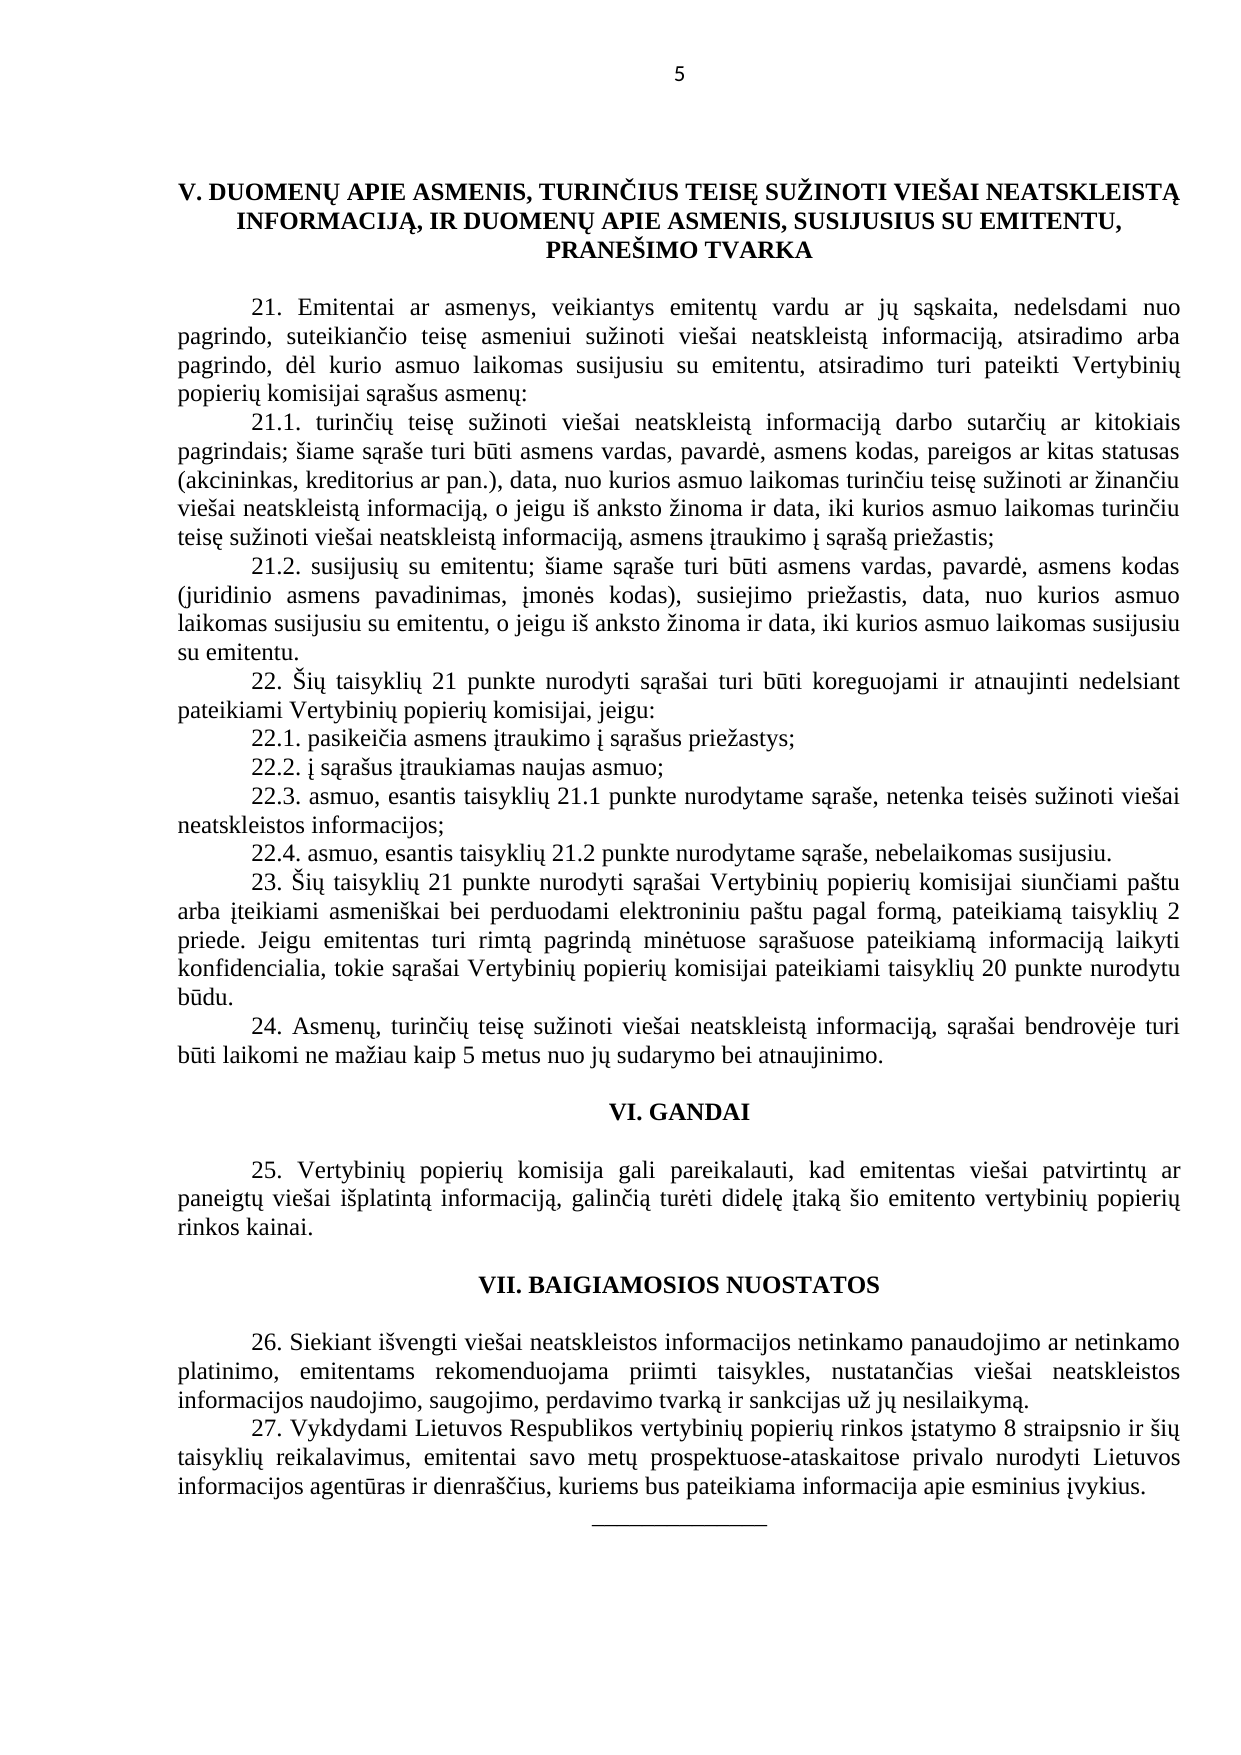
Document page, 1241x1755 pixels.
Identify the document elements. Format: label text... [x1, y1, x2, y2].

text 21. Emitentai ar asmenys, veikiantys emitentų vardu ar jų sąskaita, nedelsdami nuo pagrindo, suteikiančio teisę asmeniui sužinoti viešai neatskleistą informaciją, atsiradimo arba pagrindo, dėl kurio asmuo laikomas susijusiu su emitentu, atsiradimo turi pateikti Vertybinių popierių komisijai sąrašus asmenų: [177, 292, 1181, 407]
text 21.2. susijusių su emitentu; šiame sąraše turi būti asmens vardas, pavardė, asmens kodas (juridinio asmens pavadinimas, įmonės kodas), susiejimo priežastis, data, nuo kurios asmuo laikomas susijusiu su emitentu, o jeigu iš anksto žinoma ir data, iki kurios asmuo laikomas susijusiu su emitentu. [177, 551, 1181, 666]
text V. DUOMENŲ APIE ASMENIS, TURINČIUS TEISĘ SUŽINOTI VIEŠAI NEATSKLEISTĄ INFORMACIJĄ, IR DUOMENŲ APIE ASMENIS, SUSIJUSIus SU EMITENTU, PRANEŠIMO TVARKA [177, 177, 1181, 263]
text 22.3. asmuo, esantis taisyklių 21.1 punkte nurodytame sąraše, netenka teisės sužinoti viešai neatskleistos informacijos; [177, 781, 1181, 838]
text 22. Šių taisyklių 21 punkte nurodyti sąrašai turi būti koreguojami ir atnaujinti nedelsiant pateikiami Vertybinių popierių komisijai, jeigu: [177, 666, 1181, 723]
text 25. Vertybinių popierių komisija gali pareikalauti, kad emitentas viešai patvirtintų ar paneigtų viešai išplatintą informaciją, galinčią turėti didelę įtaką šio emitento vertybinių popierių rinkos kainai. [177, 1155, 1181, 1241]
text VI. GANDAI [177, 1097, 1181, 1126]
text 27. Vykdydami Lietuvos Respublikos vertybinių popierių rinkos įstatymo 8 straipsnio ir šių taisyklių reikalavimus, emitentai savo metų prospektuose-ataskaitose privalo nurodyti Lietuvos informacijos agentūras ir dienraščius, kuriems bus pateikiama informacija apie esminius įvykius. [177, 1413, 1181, 1500]
text ______________ [177, 1500, 1181, 1528]
text 24. Asmenų, turinčių teisę sužinoti viešai neatskleistą informaciją, sąrašai bendrovėje turi būti laikomi ne mažiau kaip 5 metus nuo jų sudarymo bei atnaujinimo. [177, 1011, 1181, 1068]
text 26. Siekiant išvengti viešai neatskleistos informacijos netinkamo panaudojimo ar netinkamo platinimo, emitentams rekomenduojama priimti taisykles, nustatančias viešai neatskleistos informacijos naudojimo, saugojimo, perdavimo tvarką ir sankcijas už jų nesilaikymą. [177, 1327, 1181, 1413]
text 23. Šių taisyklių 21 punkte nurodyti sąrašai Vertybinių popierių komisijai siunčiami paštu arba įteikiami asmeniškai bei perduodami elektroniniu paštu pagal formą, pateikiamą taisyklių 2 priede. Jeigu emitentas turi rimtą pagrindą minėtuose sąrašuose pateikiamą informaciją laikyti konfidencialia, tokie sąrašai Vertybinių popierių komisijai pateikiami taisyklių 20 punkte nurodytu būdu. [177, 867, 1181, 1011]
text 22.2. į sąrašus įtraukiamas naujas asmuo; [177, 752, 1181, 781]
text 21.1. turinčių teisę sužinoti viešai neatskleistą informaciją darbo sutarčių ar kitokiais pagrindais; šiame sąraše turi būti asmens vardas, pavardė, asmens kodas, pareigos ar kitas statusas (akcininkas, kreditorius ar pan.), data, nuo kurios asmuo laikomas turinčiu teisę sužinoti ar žinančiu viešai neatskleistą informaciją, o jeigu iš anksto žinoma ir data, iki kurios asmuo laikomas turinčiu teisę sužinoti viešai neatskleistą informaciją, asmens įtraukimo į sąrašą priežastis; [177, 407, 1181, 551]
text VII. BAIGIAMOSIOS NUOSTATOS [177, 1270, 1181, 1298]
text 22.4. asmuo, esantis taisyklių 21.2 punkte nurodytame sąraše, nebelaikomas susijusiu. [177, 838, 1181, 867]
text 22.1. pasikeičia asmens įtraukimo į sąrašus priežastys; [177, 723, 1181, 752]
